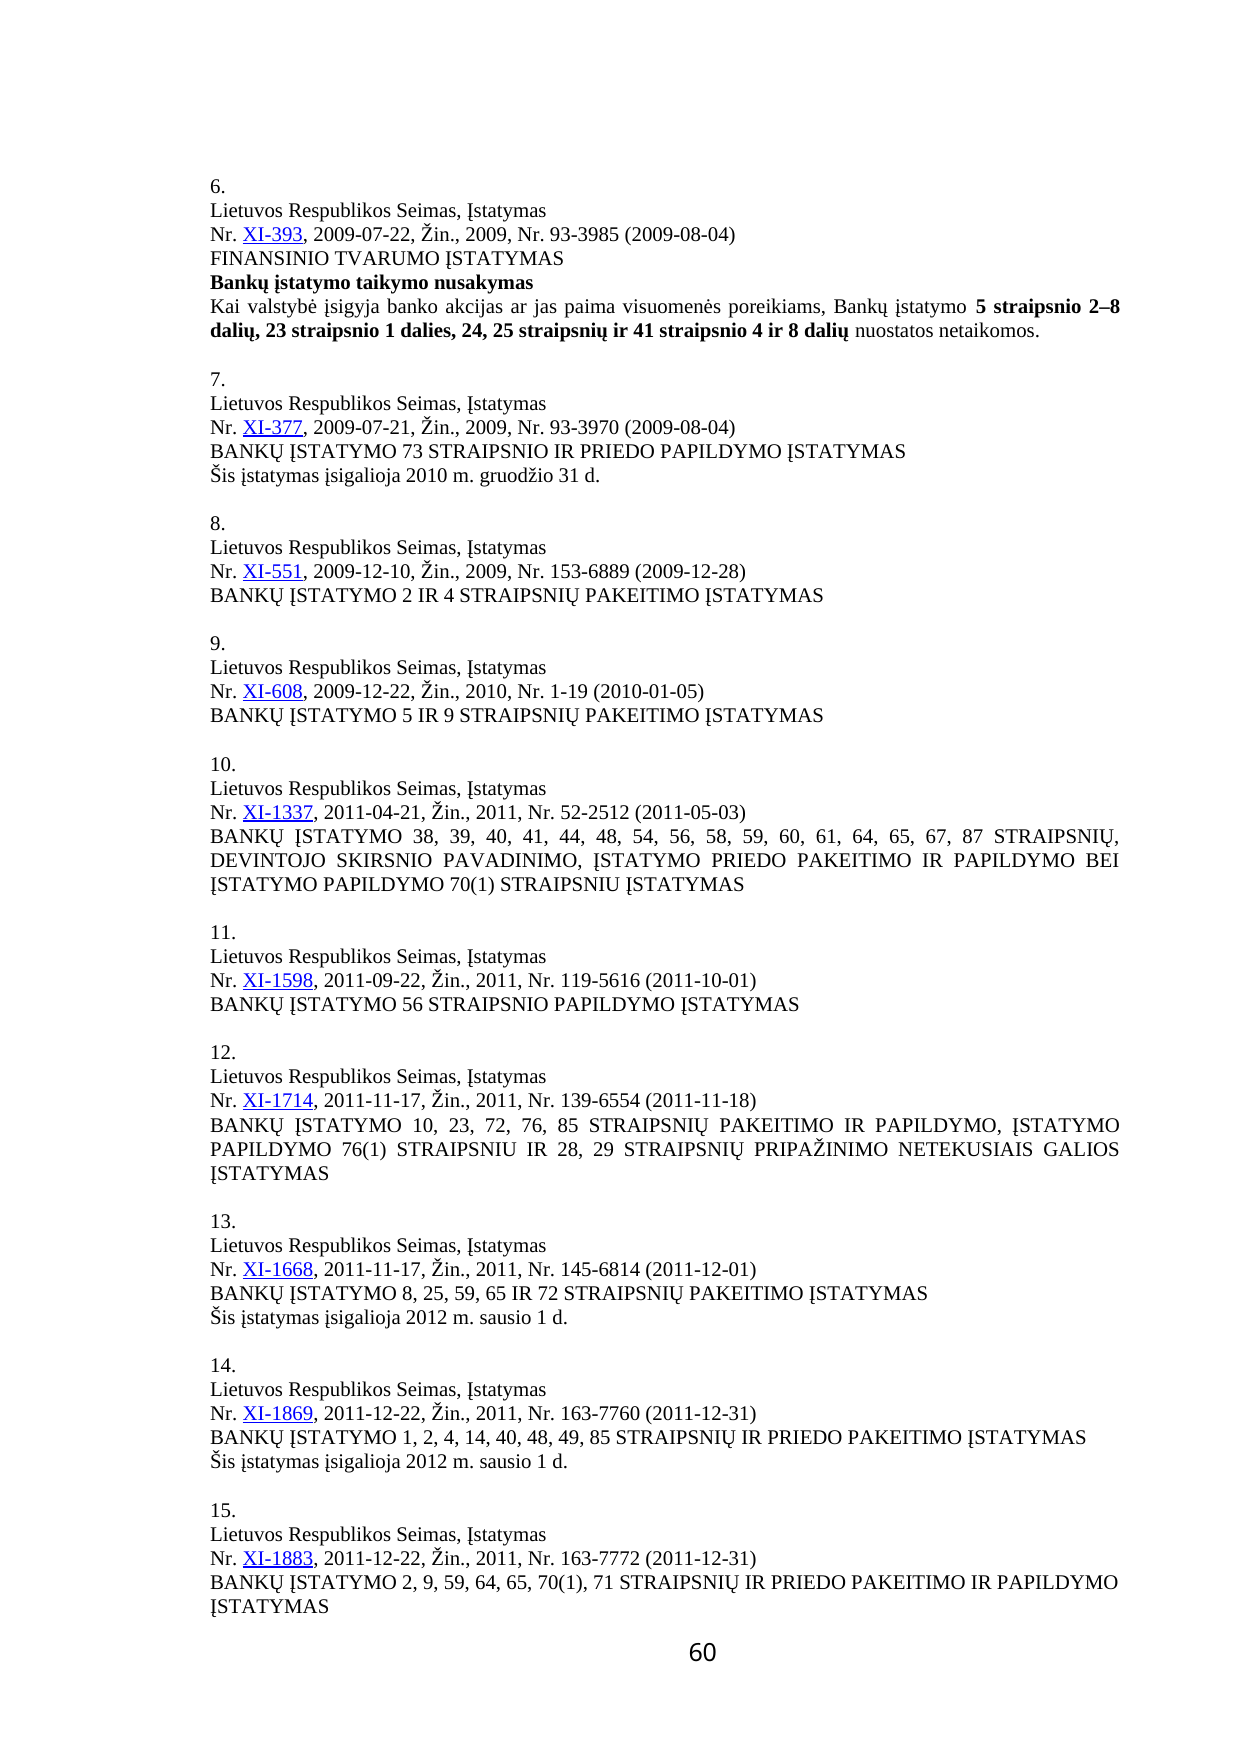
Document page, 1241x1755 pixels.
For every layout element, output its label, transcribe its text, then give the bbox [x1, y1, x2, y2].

text 9. [210, 631, 1120, 655]
text BANKŲ ĮSTATYMO 8, 25, 59, 65 IR 72 STRAIPSNIŲ PAKEITIMO ĮSTATYMAS [210, 1281, 1120, 1305]
text BANKŲ ĮSTATYMO 38, 39, 40, 41, 44, 48, 54, 56, 58, 59, 60, 61, 64, 65, 67, 87 STRAIPSNIŲ, DEVINTOJO SKIRSNIO PAVADINIMO, ĮSTATYMO PRIEDO PAKEITIMO IR PAPILDYMO BEI ĮSTATYMO PAPILDYMO 70(1) STRAIPSNIU ĮSTATYMAS [210, 824, 1120, 896]
text BANKŲ ĮSTATYMO 73 STRAIPSNIO IR PRIEDO PAPILDYMO ĮSTATYMAS [210, 439, 1120, 463]
text Lietuvos Respublikos Seimas, Įstatymas [210, 391, 1120, 415]
text 7. [210, 367, 1120, 391]
text Lietuvos Respublikos Seimas, Įstatymas [210, 535, 1120, 559]
text 12. [210, 1040, 1120, 1064]
text Nr. XI-551, 2009-12-10, Žin., 2009, Nr. 153-6889 (2009-12-28) [210, 559, 1120, 583]
text Bankų įstatymo taikymo nusakymas [210, 270, 1120, 294]
text 13. [210, 1209, 1120, 1233]
text Nr. XI-1337, 2011-04-21, Žin., 2011, Nr. 52-2512 (2011-05-03) [210, 800, 1120, 824]
text BANKŲ ĮSTATYMO 2, 9, 59, 64, 65, 70(1), 71 STRAIPSNIŲ IR PRIEDO PAKEITIMO IR PAPILDYMO ĮSTATYMAS [210, 1570, 1120, 1618]
text Kai valstybė įsigyja banko akcijas ar jas paima visuomenės poreikiams, Bankų įstatymo 5 straipsnio 2–8 dalių, 23 straipsnio 1 dalies, 24, 25 straipsnių ir 41 straipsnio 4 ir 8 dalių nuostatos netaikomos. [210, 294, 1120, 342]
text Šis įstatymas įsigalioja 2012 m. sausio 1 d. [210, 1305, 1120, 1329]
text Lietuvos Respublikos Seimas, Įstatymas [210, 944, 1120, 968]
text BANKŲ ĮSTATYMO 56 STRAIPSNIO PAPILDYMO ĮSTATYMAS [210, 992, 1120, 1016]
text BANKŲ ĮSTATYMO 2 IR 4 STRAIPSNIŲ PAKEITIMO ĮSTATYMAS [210, 583, 1120, 607]
text Lietuvos Respublikos Seimas, Įstatymas [210, 1064, 1120, 1088]
text 6. [210, 174, 1120, 198]
text BANKŲ ĮSTATYMO 10, 23, 72, 76, 85 STRAIPSNIŲ PAKEITIMO IR PAPILDYMO, ĮSTATYMO PAPILDYMO 76(1) STRAIPSNIU IR 28, 29 STRAIPSNIŲ PRIPAŽINIMO NETEKUSIAIS GALIOS ĮSTATYMAS [210, 1112, 1120, 1185]
text Nr. XI-608, 2009-12-22, Žin., 2010, Nr. 1-19 (2010-01-05) [210, 679, 1120, 703]
text 10. [210, 752, 1120, 776]
text FINANSINIO TVARUMO ĮSTATYMAS [210, 246, 1120, 270]
text Lietuvos Respublikos Seimas, Įstatymas [210, 655, 1120, 679]
text Nr. XI-393, 2009-07-22, Žin., 2009, Nr. 93-3985 (2009-08-04) [210, 222, 1120, 246]
text Nr. XI-377, 2009-07-21, Žin., 2009, Nr. 93-3970 (2009-08-04) [210, 415, 1120, 439]
text Lietuvos Respublikos Seimas, Įstatymas [210, 776, 1120, 800]
text 14. [210, 1353, 1120, 1377]
text 8. [210, 511, 1120, 535]
text Lietuvos Respublikos Seimas, Įstatymas [210, 1233, 1120, 1257]
text Lietuvos Respublikos Seimas, Įstatymas [210, 1377, 1120, 1401]
text Nr. XI-1869, 2011-12-22, Žin., 2011, Nr. 163-7760 (2011-12-31) [210, 1401, 1120, 1425]
text BANKŲ ĮSTATYMO 5 IR 9 STRAIPSNIŲ PAKEITIMO ĮSTATYMAS [210, 703, 1120, 727]
text Šis įstatymas įsigalioja 2010 m. gruodžio 31 d. [210, 463, 1120, 487]
text Lietuvos Respublikos Seimas, Įstatymas [210, 198, 1120, 222]
text Nr. XI-1883, 2011-12-22, Žin., 2011, Nr. 163-7772 (2011-12-31) [210, 1546, 1120, 1570]
text Nr. XI-1598, 2011-09-22, Žin., 2011, Nr. 119-5616 (2011-10-01) [210, 968, 1120, 992]
text Nr. XI-1714, 2011-11-17, Žin., 2011, Nr. 139-6554 (2011-11-18) [210, 1088, 1120, 1112]
text Šis įstatymas įsigalioja 2012 m. sausio 1 d. [210, 1449, 1120, 1473]
text Nr. XI-1668, 2011-11-17, Žin., 2011, Nr. 145-6814 (2011-12-01) [210, 1257, 1120, 1281]
text 15. [210, 1497, 1120, 1522]
text 11. [210, 920, 1120, 944]
text BANKŲ ĮSTATYMO 1, 2, 4, 14, 40, 48, 49, 85 STRAIPSNIŲ IR PRIEDO PAKEITIMO ĮSTATYMAS [210, 1425, 1120, 1449]
text Lietuvos Respublikos Seimas, Įstatymas [210, 1522, 1120, 1546]
